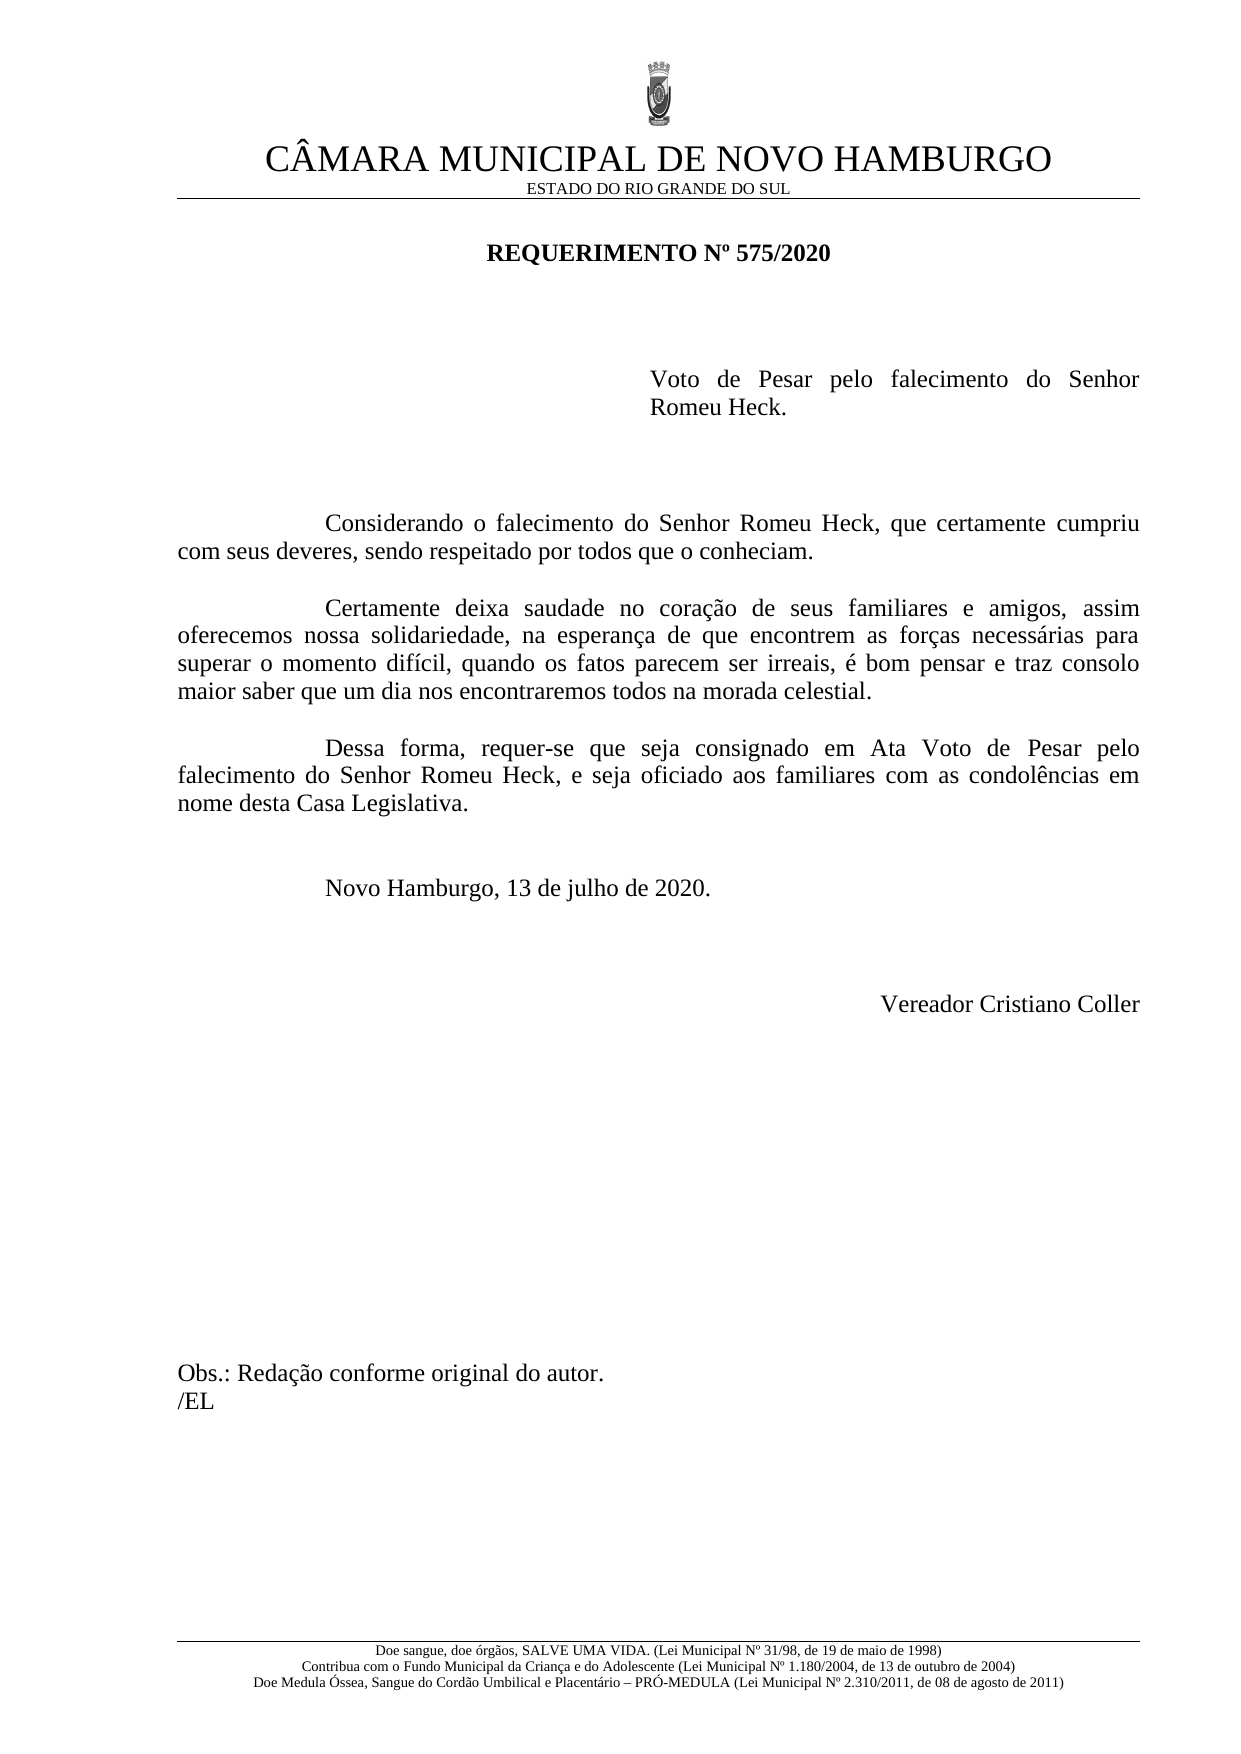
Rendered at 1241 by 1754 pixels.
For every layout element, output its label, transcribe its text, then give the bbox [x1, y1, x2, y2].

text Novo Hamburgo, 13 de julho de 2020. [177, 874, 1140, 902]
text Obs.: Redação conforme original do autor. [177, 1359, 1140, 1387]
text Vereador Cristiano Coller [177, 991, 1140, 1018]
text Voto de Pesar pelo falecimento do Senhor Romeu Heck. [649, 365, 1140, 421]
title REQUERIMENTO Nº 575/2020 [177, 239, 1140, 266]
text Dessa forma, requer-se que seja consignado em Ata Voto de Pesar pelo falecimento do Senhor Romeu Heck, e seja oficiado aos familiares com as condolências em nome desta Casa Legislativa. [177, 734, 1140, 817]
text Certamente deixa saudade no coração de seus familiares e amigos, assim oferecemos nossa solidariedade, na esperança de que encontrem as forças necessárias para superar o momento difícil, quando os fatos parecem ser irreais, é bom pensar e traz consolo maior saber que um dia nos encontraremos todos na morada celestial. [177, 594, 1140, 705]
text /EL [177, 1387, 1140, 1415]
text Considerando o falecimento do Senhor Romeu Heck, que certamente cumpriu com seus deveres, sendo respeitado por todos que o conheciam. [177, 509, 1140, 565]
